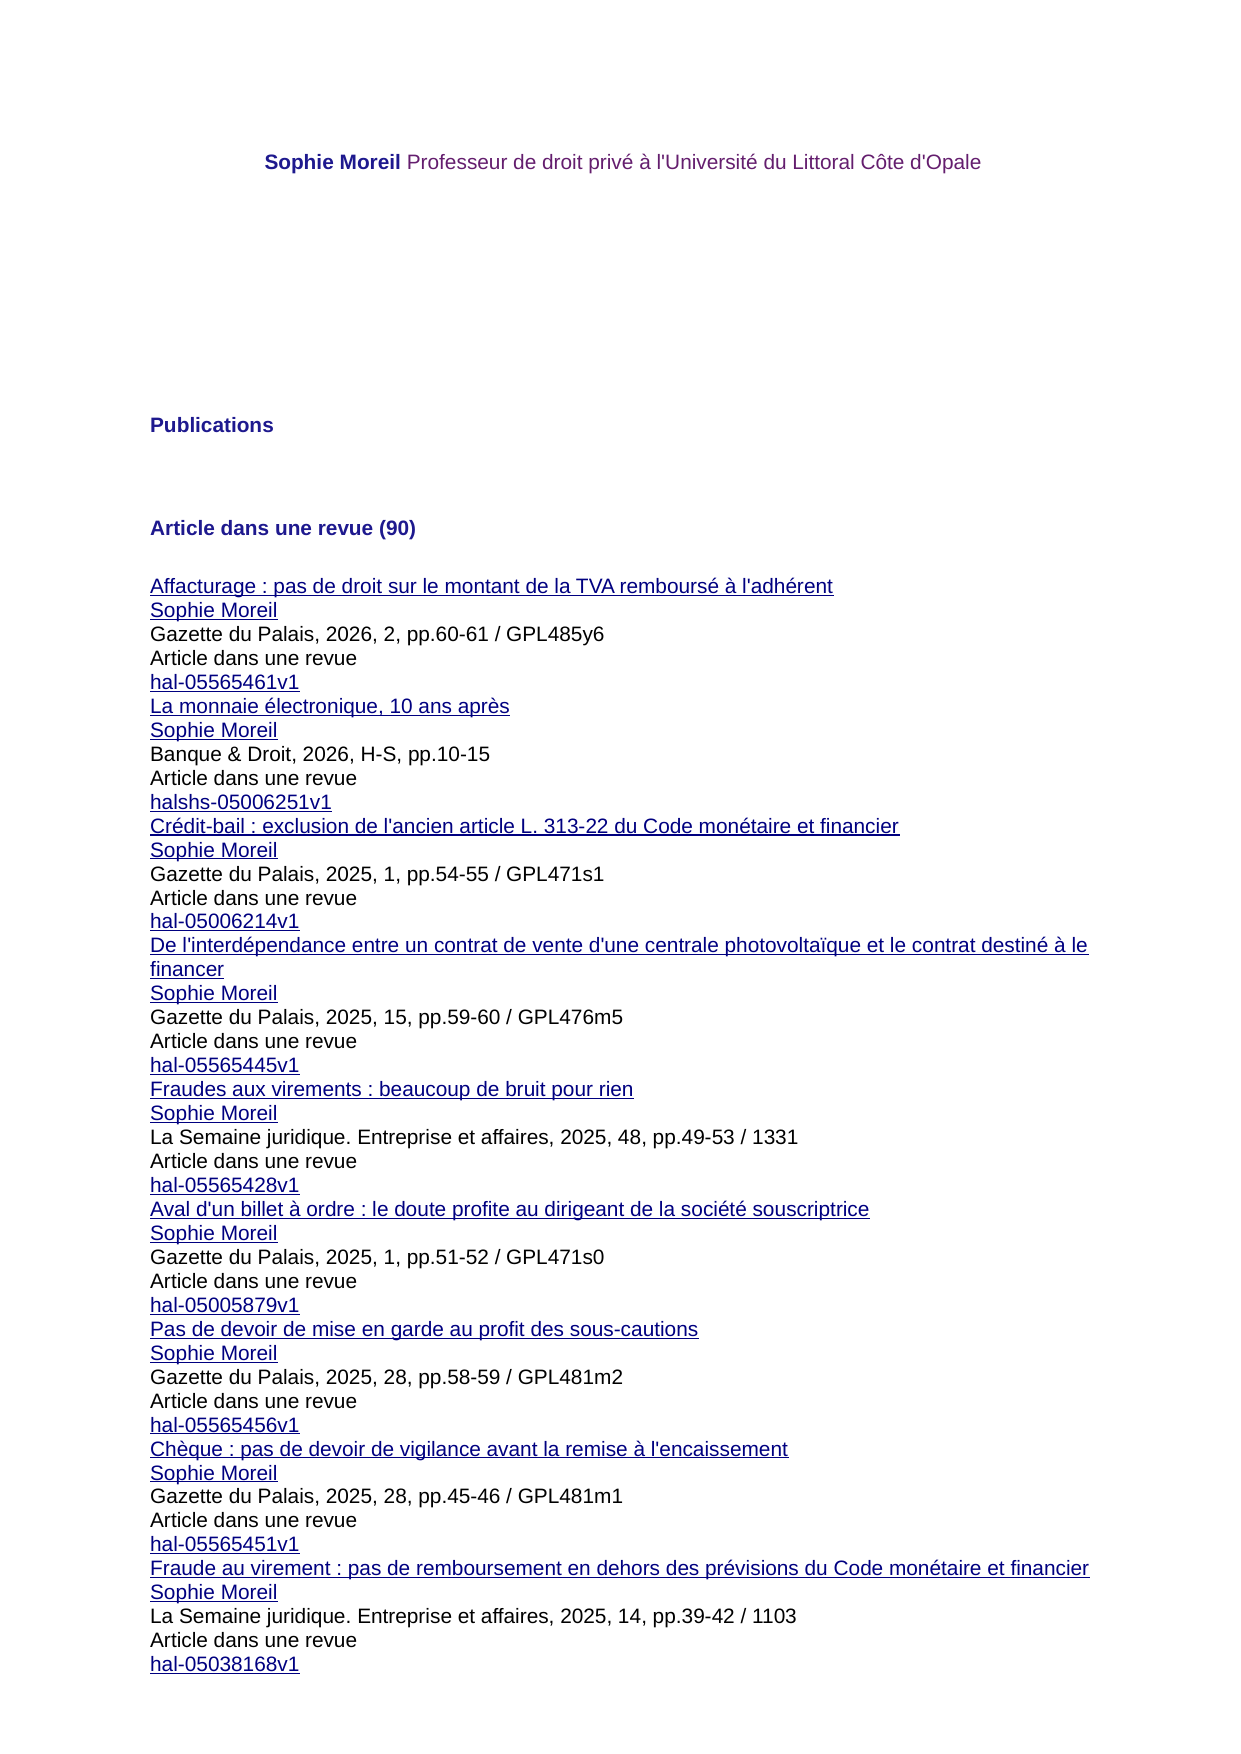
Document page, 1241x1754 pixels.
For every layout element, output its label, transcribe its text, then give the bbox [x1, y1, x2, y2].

table_cell Sophie Moreil La Semaine juridique. Entreprise et affaires, 2025, 14, pp.39-42 / 1103 Article dans une revue hal-05038168v1 [150, 1578, 1090, 1676]
table_cell Fraudes aux virements : beaucoup de bruit pour rien Sophie Moreil La Semaine juridique. Entreprise et affaires, 2025, 48, pp.49-53 / 1331 Article dans une revue hal-05565428v1 [150, 1077, 1090, 1197]
subtitle Sophie Moreil Professeur de droit privé à l'Université du Littoral Côte d'Opale [150, 150, 1090, 174]
table_header Affacturage : pas de droit sur le montant de la TVA remboursé à l'adhérent Sophie Moreil Gazette du Palais, 2026, 2, pp.60-61 / GPL485y6 Article dans une revue hal-05565461v1 [150, 574, 1090, 694]
table_cell Aval d'un billet à ordre : le doute profite au dirigeant de la société souscriptrice Sophie Moreil Gazette du Palais, 2025, 1, pp.51-52 / GPL471s0 Article dans une revue hal-05005879v1 [150, 1197, 1090, 1317]
subtitle Publications [150, 412, 1090, 436]
table_cell La monnaie électronique, 10 ans après Sophie Moreil Banque & Droit, 2026, H-S, pp.10-15 Article dans une revue halshs-05006251v1 [150, 694, 1090, 813]
subtitle Article dans une revue (90) [150, 516, 1090, 539]
table_cell De l'interdépendance entre un contrat de vente d'une centrale photovoltaïque et le contrat destiné à le financer Sophie Moreil Gazette du Palais, 2025, 15, pp.59-60 / GPL476m5 Article dans une revue hal-05565445v1 [150, 933, 1090, 1077]
table_cell Fraude au virement : pas de remboursement en dehors des prévisions du Code monétaire et financier [150, 1556, 1090, 1577]
table_cell Crédit-bail : exclusion de l'ancien article L. 313-22 du Code monétaire et financier Sophie Moreil Gazette du Palais, 2025, 1, pp.54-55 / GPL471s1 Article dans une revue hal-05006214v1 [150, 814, 1090, 933]
table_cell Chèque : pas de devoir de vigilance avant la remise à l'encaissement Sophie Moreil Gazette du Palais, 2025, 28, pp.45-46 / GPL481m1 Article dans une revue hal-05565451v1 [150, 1436, 1090, 1556]
table_cell Pas de devoir de mise en garde au profit des sous-cautions Sophie Moreil Gazette du Palais, 2025, 28, pp.58-59 / GPL481m2 Article dans une revue hal-05565456v1 [150, 1317, 1090, 1436]
